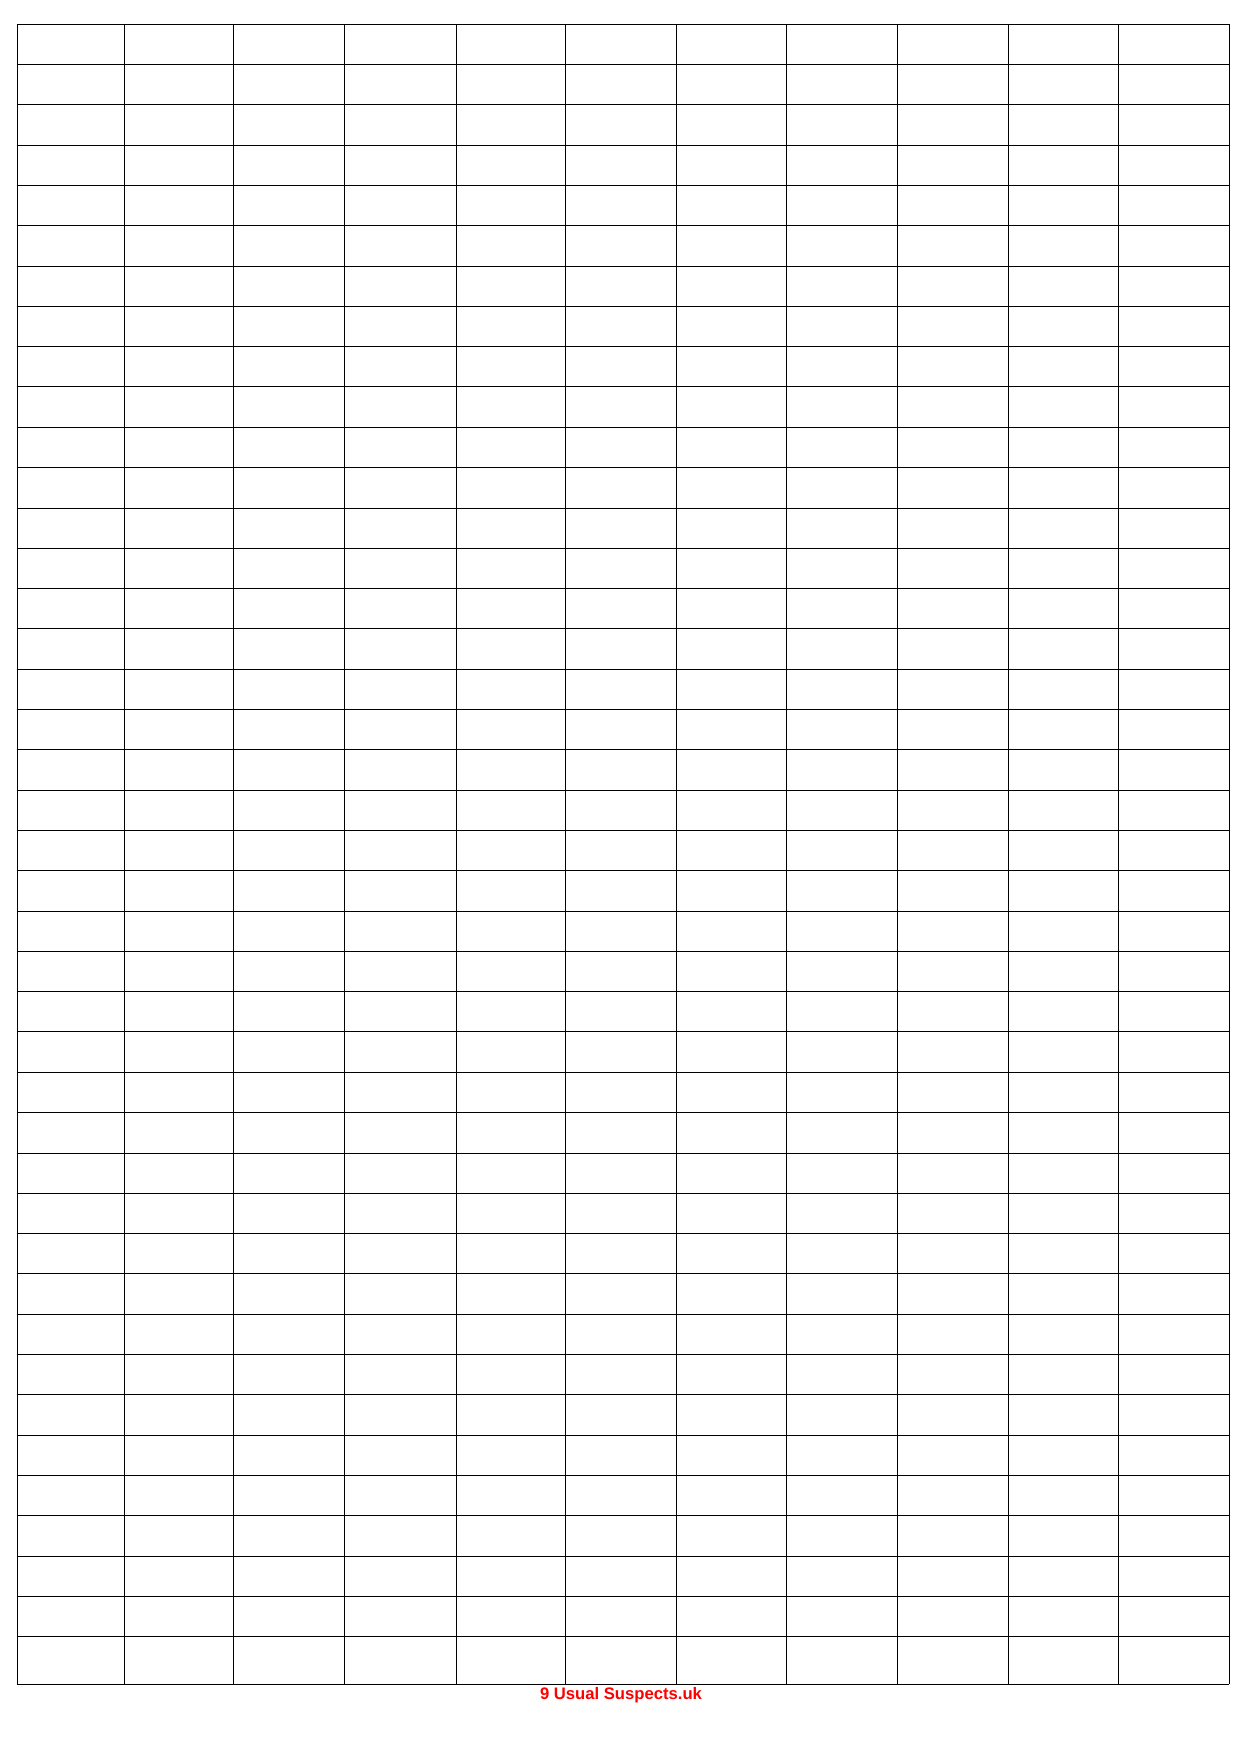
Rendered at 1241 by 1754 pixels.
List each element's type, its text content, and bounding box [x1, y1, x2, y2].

table_cell [345, 509, 456, 548]
table_cell [18, 1315, 124, 1354]
table_cell [677, 1476, 786, 1515]
table_cell [566, 509, 676, 548]
table_cell [566, 952, 676, 991]
table_cell [345, 1557, 456, 1596]
table_cell [566, 912, 676, 951]
table_cell [787, 1516, 897, 1556]
table_cell [125, 347, 233, 386]
table_cell [1119, 831, 1229, 870]
table_cell [234, 629, 344, 669]
table_cell [18, 1032, 124, 1072]
table_cell [1119, 549, 1229, 588]
table_cell [125, 186, 233, 225]
table_cell [566, 1395, 676, 1434]
table_cell [457, 1436, 565, 1475]
table_cell [345, 1476, 456, 1515]
table_cell [457, 1597, 565, 1636]
table_cell [566, 831, 676, 870]
table_cell [1119, 226, 1229, 266]
table_cell [457, 1516, 565, 1556]
table_cell [345, 871, 456, 911]
table_cell [234, 1113, 344, 1152]
table_cell [677, 791, 786, 830]
table_cell [18, 267, 124, 306]
table_cell [677, 549, 786, 588]
table_cell [787, 226, 897, 266]
table_cell [677, 186, 786, 225]
table_cell [457, 1073, 565, 1112]
table_cell [345, 1395, 456, 1434]
table_cell [18, 1597, 124, 1636]
table_cell [898, 670, 1008, 709]
table_cell [234, 791, 344, 830]
table_cell [1009, 992, 1118, 1031]
table_cell [18, 992, 124, 1031]
table_cell [234, 1516, 344, 1556]
table_cell [677, 146, 786, 185]
table_cell [787, 589, 897, 628]
table_cell [898, 186, 1008, 225]
table_header [787, 25, 897, 64]
table_cell [1009, 1355, 1118, 1394]
table_cell [1119, 912, 1229, 951]
table_cell [345, 1274, 456, 1314]
table_cell [1119, 1274, 1229, 1314]
table_cell [677, 468, 786, 507]
table_cell [18, 226, 124, 266]
table_cell [345, 1355, 456, 1394]
table_cell [566, 670, 676, 709]
table_cell [345, 1436, 456, 1475]
table_cell [1009, 1557, 1118, 1596]
table_cell [345, 1154, 456, 1193]
table_cell [457, 1637, 565, 1683]
table_cell [787, 387, 897, 427]
table_cell [1119, 1476, 1229, 1515]
table_cell [566, 1113, 676, 1152]
table_cell [787, 710, 897, 749]
table_cell [457, 1154, 565, 1193]
table_cell [677, 307, 786, 346]
table_header [677, 25, 786, 64]
table_cell [1119, 146, 1229, 185]
table_cell [125, 1154, 233, 1193]
table_cell [1119, 750, 1229, 789]
table_header [234, 25, 344, 64]
table_cell [1119, 992, 1229, 1031]
table_cell [345, 347, 456, 386]
table_cell [234, 549, 344, 588]
table_cell [677, 710, 786, 749]
table_cell [1009, 226, 1118, 266]
table_cell [1119, 1516, 1229, 1556]
table_cell [125, 307, 233, 346]
table_cell [566, 267, 676, 306]
table_cell [566, 871, 676, 911]
table_cell [677, 1637, 786, 1683]
table_cell [1119, 1436, 1229, 1475]
table_cell [457, 186, 565, 225]
table_cell [18, 1516, 124, 1556]
table_cell [1119, 347, 1229, 386]
table_cell [345, 65, 456, 104]
table_cell [1119, 871, 1229, 911]
table_cell [125, 1234, 233, 1273]
table_cell [1119, 1194, 1229, 1233]
table_cell [1119, 952, 1229, 991]
table_cell [125, 750, 233, 789]
table_cell [677, 1154, 786, 1193]
table_cell [345, 1516, 456, 1556]
table_cell [787, 1476, 897, 1515]
table_cell [566, 791, 676, 830]
table_cell [457, 1274, 565, 1314]
table_cell [677, 1557, 786, 1596]
table_cell [898, 831, 1008, 870]
table_cell [457, 387, 565, 427]
table_cell [1009, 105, 1118, 144]
table_cell [677, 992, 786, 1031]
table_cell [677, 670, 786, 709]
table_cell [345, 146, 456, 185]
table_cell [566, 1476, 676, 1515]
table_cell [898, 1032, 1008, 1072]
table_cell [898, 1315, 1008, 1354]
table_header [18, 25, 124, 64]
table_cell [125, 428, 233, 467]
table_cell [457, 912, 565, 951]
table_cell [125, 1395, 233, 1434]
table_cell [1009, 186, 1118, 225]
table_cell [566, 1032, 676, 1072]
table_cell [1119, 1234, 1229, 1273]
table_cell [1119, 468, 1229, 507]
table_cell [345, 1032, 456, 1072]
table_cell [18, 549, 124, 588]
table_cell [234, 1597, 344, 1636]
table_cell [898, 791, 1008, 830]
table_cell [125, 1032, 233, 1072]
table_cell [345, 791, 456, 830]
table_cell [345, 831, 456, 870]
table_cell [1009, 871, 1118, 911]
table_cell [18, 1194, 124, 1233]
table_cell [677, 267, 786, 306]
table_cell [234, 105, 344, 144]
table_cell [898, 1476, 1008, 1515]
table_cell [677, 105, 786, 144]
table_cell [18, 1355, 124, 1394]
table_cell [787, 428, 897, 467]
table_cell [566, 146, 676, 185]
table_cell [1009, 1154, 1118, 1193]
table_cell [234, 1274, 344, 1314]
table_cell [234, 1194, 344, 1233]
table_cell [345, 226, 456, 266]
table_cell [18, 387, 124, 427]
table_cell [18, 347, 124, 386]
table_header [566, 25, 676, 64]
table_cell [1119, 1637, 1229, 1683]
table_cell [18, 105, 124, 144]
table_cell [234, 347, 344, 386]
table_cell [125, 1557, 233, 1596]
table_cell [18, 307, 124, 346]
table_cell [1009, 1476, 1118, 1515]
table_cell [125, 468, 233, 507]
table_cell [566, 186, 676, 225]
table_cell [457, 1194, 565, 1233]
table_cell [125, 65, 233, 104]
table_cell [1009, 710, 1118, 749]
table_cell [787, 1597, 897, 1636]
table_cell [898, 307, 1008, 346]
table_cell [787, 1395, 897, 1434]
table_cell [234, 509, 344, 548]
table_cell [677, 428, 786, 467]
table_cell [18, 912, 124, 951]
table_cell [345, 186, 456, 225]
table_cell [787, 1355, 897, 1394]
table_cell [677, 387, 786, 427]
table_cell [18, 428, 124, 467]
table_cell [345, 1637, 456, 1683]
table_cell [787, 1073, 897, 1112]
table_cell [18, 1113, 124, 1152]
table_cell [345, 1597, 456, 1636]
table_cell [787, 468, 897, 507]
table_cell [787, 1194, 897, 1233]
table_cell [18, 589, 124, 628]
table_cell [566, 1557, 676, 1596]
table_cell [898, 1274, 1008, 1314]
table_cell [898, 710, 1008, 749]
table_cell [1009, 468, 1118, 507]
table_cell [1119, 1315, 1229, 1354]
table_cell [1119, 1073, 1229, 1112]
table_cell [787, 1274, 897, 1314]
table_cell [457, 750, 565, 789]
table_cell [677, 589, 786, 628]
table_cell [787, 1113, 897, 1152]
table_cell [234, 468, 344, 507]
table_cell [345, 1194, 456, 1233]
table_cell [898, 912, 1008, 951]
table_cell [566, 549, 676, 588]
table_cell [18, 509, 124, 548]
table_cell [898, 347, 1008, 386]
table_cell [18, 750, 124, 789]
table_cell [566, 1597, 676, 1636]
table_cell [787, 307, 897, 346]
table_cell [457, 952, 565, 991]
table_cell [234, 1436, 344, 1475]
table_cell [457, 307, 565, 346]
table_cell [566, 1355, 676, 1394]
table_cell [125, 1516, 233, 1556]
table_cell [898, 1194, 1008, 1233]
table_cell [898, 992, 1008, 1031]
table_cell [1009, 1073, 1118, 1112]
table_cell [125, 105, 233, 144]
table_cell [566, 1516, 676, 1556]
table_cell [898, 589, 1008, 628]
table_cell [18, 468, 124, 507]
table_cell [898, 1516, 1008, 1556]
table_cell [234, 1476, 344, 1515]
table_cell [1119, 186, 1229, 225]
table_cell [1009, 589, 1118, 628]
table_cell [677, 1395, 786, 1434]
table_cell [677, 1073, 786, 1112]
table_cell [234, 1557, 344, 1596]
table_cell [1119, 670, 1229, 709]
table_cell [234, 952, 344, 991]
table_cell [345, 629, 456, 669]
table_cell [457, 589, 565, 628]
table_cell [1009, 1395, 1118, 1434]
table_cell [566, 1637, 676, 1683]
table_cell [1009, 428, 1118, 467]
table_cell [345, 589, 456, 628]
table_cell [566, 1154, 676, 1193]
table_cell [898, 750, 1008, 789]
table_cell [1009, 1194, 1118, 1233]
table_cell [787, 750, 897, 789]
table_cell [234, 1395, 344, 1434]
table_header [1119, 25, 1229, 64]
table_cell [345, 912, 456, 951]
table_cell [1009, 750, 1118, 789]
table_cell [234, 186, 344, 225]
table_cell [234, 1154, 344, 1193]
table_cell [1119, 629, 1229, 669]
table_cell [677, 1234, 786, 1273]
table_cell [234, 710, 344, 749]
table_cell [1009, 912, 1118, 951]
table_cell [787, 1315, 897, 1354]
table_cell [898, 105, 1008, 144]
table_cell [125, 831, 233, 870]
table_cell [234, 1355, 344, 1394]
table_cell [234, 871, 344, 911]
table_cell [677, 1274, 786, 1314]
table_cell [125, 1194, 233, 1233]
table_cell [566, 629, 676, 669]
table_cell [898, 629, 1008, 669]
table_cell [1009, 831, 1118, 870]
table_cell [234, 1234, 344, 1273]
table_cell [787, 1032, 897, 1072]
table_cell [1009, 1234, 1118, 1273]
table_cell [787, 146, 897, 185]
table_cell [898, 1597, 1008, 1636]
table_cell [566, 307, 676, 346]
table_cell [566, 468, 676, 507]
table_cell [1119, 509, 1229, 548]
table_cell [1119, 1032, 1229, 1072]
table_cell [1009, 1032, 1118, 1072]
table_cell [234, 267, 344, 306]
table_cell [18, 952, 124, 991]
table_cell [234, 670, 344, 709]
table_cell [345, 1113, 456, 1152]
table_cell [787, 65, 897, 104]
table_cell [787, 267, 897, 306]
table_cell [125, 670, 233, 709]
table_cell [18, 1234, 124, 1273]
table_cell [1009, 387, 1118, 427]
table_cell [345, 992, 456, 1031]
table_cell [457, 791, 565, 830]
table_cell [234, 589, 344, 628]
table_cell [234, 428, 344, 467]
table_cell [787, 549, 897, 588]
table_cell [898, 871, 1008, 911]
table_cell [677, 750, 786, 789]
table_cell [1009, 146, 1118, 185]
table_cell [677, 65, 786, 104]
table_cell [345, 670, 456, 709]
table_cell [1009, 952, 1118, 991]
table_cell [787, 670, 897, 709]
table_cell [125, 1113, 233, 1152]
table_cell [457, 65, 565, 104]
table_cell [18, 629, 124, 669]
table_cell [898, 1355, 1008, 1394]
table_cell [787, 912, 897, 951]
table_cell [898, 509, 1008, 548]
table_cell [566, 105, 676, 144]
table_cell [1009, 1436, 1118, 1475]
table_cell [566, 589, 676, 628]
table_cell [1009, 1274, 1118, 1314]
table_cell [18, 670, 124, 709]
table_cell [125, 1436, 233, 1475]
table_cell [566, 1315, 676, 1354]
table_cell [898, 952, 1008, 991]
table_cell [457, 1315, 565, 1354]
table_cell [125, 1597, 233, 1636]
table_cell [1119, 387, 1229, 427]
table_cell [345, 387, 456, 427]
table_cell [234, 912, 344, 951]
table_cell [1119, 267, 1229, 306]
table_cell [898, 65, 1008, 104]
table_cell [1119, 428, 1229, 467]
table_cell [125, 1274, 233, 1314]
table_cell [234, 387, 344, 427]
table_cell [18, 1476, 124, 1515]
table_cell [677, 347, 786, 386]
table_cell [898, 428, 1008, 467]
table_cell [1009, 65, 1118, 104]
table_cell [677, 1113, 786, 1152]
table_cell [125, 509, 233, 548]
table_cell [125, 589, 233, 628]
table_cell [18, 65, 124, 104]
table_cell [345, 710, 456, 749]
table_cell [125, 226, 233, 266]
table_cell [234, 226, 344, 266]
table_cell [18, 831, 124, 870]
table_cell [125, 1315, 233, 1354]
table_cell [787, 831, 897, 870]
table_cell [1009, 791, 1118, 830]
table_cell [345, 549, 456, 588]
table_cell [1009, 670, 1118, 709]
table_cell [677, 1315, 786, 1354]
table_cell [566, 1274, 676, 1314]
table_cell [457, 1476, 565, 1515]
table_cell [125, 912, 233, 951]
table_cell [234, 307, 344, 346]
table_cell [898, 1154, 1008, 1193]
table_cell [457, 1032, 565, 1072]
table_cell [677, 1436, 786, 1475]
table_cell [787, 1557, 897, 1596]
table_cell [18, 186, 124, 225]
table_cell [1119, 710, 1229, 749]
table_cell [457, 468, 565, 507]
table_cell [345, 1315, 456, 1354]
table_cell [125, 710, 233, 749]
table_cell [125, 871, 233, 911]
table_cell [457, 428, 565, 467]
table_cell [457, 1395, 565, 1434]
table_cell [18, 1274, 124, 1314]
table_cell [898, 1073, 1008, 1112]
table_cell [898, 468, 1008, 507]
table_cell [898, 1436, 1008, 1475]
table_cell [566, 428, 676, 467]
table_cell [457, 710, 565, 749]
table_header [1009, 25, 1118, 64]
table_cell [18, 791, 124, 830]
table_cell [1119, 1557, 1229, 1596]
table_cell [345, 952, 456, 991]
table_cell [787, 1154, 897, 1193]
table_cell [1009, 1597, 1118, 1636]
table_cell [18, 1557, 124, 1596]
table_cell [1009, 267, 1118, 306]
table_cell [566, 710, 676, 749]
table_cell [457, 1234, 565, 1273]
table_cell [787, 871, 897, 911]
table_cell [457, 509, 565, 548]
table_cell [898, 1637, 1008, 1683]
table_cell [787, 1234, 897, 1273]
table_cell [234, 1032, 344, 1072]
table_cell [1119, 1597, 1229, 1636]
table_cell [234, 750, 344, 789]
table_cell [1119, 589, 1229, 628]
table_cell [1119, 1113, 1229, 1152]
table_cell [787, 952, 897, 991]
table_cell [345, 105, 456, 144]
table_cell [125, 387, 233, 427]
table_cell [1009, 509, 1118, 548]
table_cell [677, 1194, 786, 1233]
table_cell [1119, 1355, 1229, 1394]
table_cell [566, 1194, 676, 1233]
table_cell [125, 549, 233, 588]
table_cell [787, 629, 897, 669]
table_cell [787, 105, 897, 144]
table_cell [677, 831, 786, 870]
table_cell [18, 871, 124, 911]
table_cell [787, 347, 897, 386]
table_cell [677, 1597, 786, 1636]
table_cell [234, 146, 344, 185]
table_header [457, 25, 565, 64]
table_cell [1009, 1516, 1118, 1556]
table_cell [1009, 1637, 1118, 1683]
table_cell [1009, 629, 1118, 669]
table_cell [234, 1315, 344, 1354]
table_cell [787, 186, 897, 225]
table_cell [566, 750, 676, 789]
table_cell [677, 1355, 786, 1394]
table_cell [18, 1395, 124, 1434]
table_cell [125, 1355, 233, 1394]
text 9 Usual Suspects.uk [12, 1683, 1229, 1703]
table_cell [345, 750, 456, 789]
table_cell [234, 992, 344, 1031]
table_cell [566, 992, 676, 1031]
table_cell [1119, 1395, 1229, 1434]
table_cell [787, 1637, 897, 1683]
table_cell [898, 1113, 1008, 1152]
table_cell [677, 1516, 786, 1556]
table_cell [677, 509, 786, 548]
table_cell [345, 1073, 456, 1112]
table_cell [566, 1436, 676, 1475]
table_cell [898, 1234, 1008, 1273]
table_cell [345, 468, 456, 507]
table_header [898, 25, 1008, 64]
table_cell [898, 226, 1008, 266]
table_cell [18, 1436, 124, 1475]
table_cell [457, 267, 565, 306]
table_cell [345, 267, 456, 306]
table_cell [1009, 1113, 1118, 1152]
table_cell [457, 347, 565, 386]
table_cell [787, 791, 897, 830]
table_cell [787, 509, 897, 548]
table_cell [457, 105, 565, 144]
table_cell [1119, 307, 1229, 346]
table_cell [1009, 1315, 1118, 1354]
table_cell [1119, 791, 1229, 830]
table_cell [457, 629, 565, 669]
table_cell [1009, 347, 1118, 386]
table_cell [457, 831, 565, 870]
table_cell [898, 387, 1008, 427]
table_cell [566, 347, 676, 386]
table_cell [234, 1637, 344, 1683]
table_cell [677, 1032, 786, 1072]
table_cell [787, 1436, 897, 1475]
table_cell [18, 1073, 124, 1112]
table_cell [125, 1637, 233, 1683]
table_cell [125, 992, 233, 1031]
table_cell [125, 146, 233, 185]
table_cell [234, 831, 344, 870]
table_cell [1009, 307, 1118, 346]
table_cell [1119, 65, 1229, 104]
table_cell [125, 952, 233, 991]
table_cell [566, 65, 676, 104]
table_cell [457, 992, 565, 1031]
table_cell [18, 1637, 124, 1683]
table_cell [457, 670, 565, 709]
table_cell [787, 992, 897, 1031]
table_cell [566, 226, 676, 266]
table_cell [18, 146, 124, 185]
table_header [345, 25, 456, 64]
table_cell [457, 146, 565, 185]
table_cell [898, 146, 1008, 185]
table_cell [898, 549, 1008, 588]
table_cell [18, 1154, 124, 1193]
table_cell [677, 912, 786, 951]
table_cell [125, 267, 233, 306]
table_cell [234, 1073, 344, 1112]
table_cell [566, 387, 676, 427]
table_cell [18, 710, 124, 749]
table_cell [1119, 1154, 1229, 1193]
table_cell [457, 1557, 565, 1596]
table_cell [898, 267, 1008, 306]
table_cell [345, 428, 456, 467]
table_cell [677, 952, 786, 991]
table_cell [1119, 105, 1229, 144]
table_cell [457, 1113, 565, 1152]
table_cell [457, 226, 565, 266]
table_cell [898, 1557, 1008, 1596]
table_cell [457, 549, 565, 588]
table_cell [677, 226, 786, 266]
table_cell [457, 871, 565, 911]
table_cell [457, 1355, 565, 1394]
table_cell [345, 1234, 456, 1273]
table_cell [677, 629, 786, 669]
table_cell [125, 629, 233, 669]
table_cell [125, 791, 233, 830]
table_cell [566, 1073, 676, 1112]
table_cell [1009, 549, 1118, 588]
table_header [125, 25, 233, 64]
table_cell [566, 1234, 676, 1273]
table_cell [898, 1395, 1008, 1434]
table_cell [677, 871, 786, 911]
table_cell [234, 65, 344, 104]
table_cell [125, 1476, 233, 1515]
table_cell [345, 307, 456, 346]
table_cell [125, 1073, 233, 1112]
